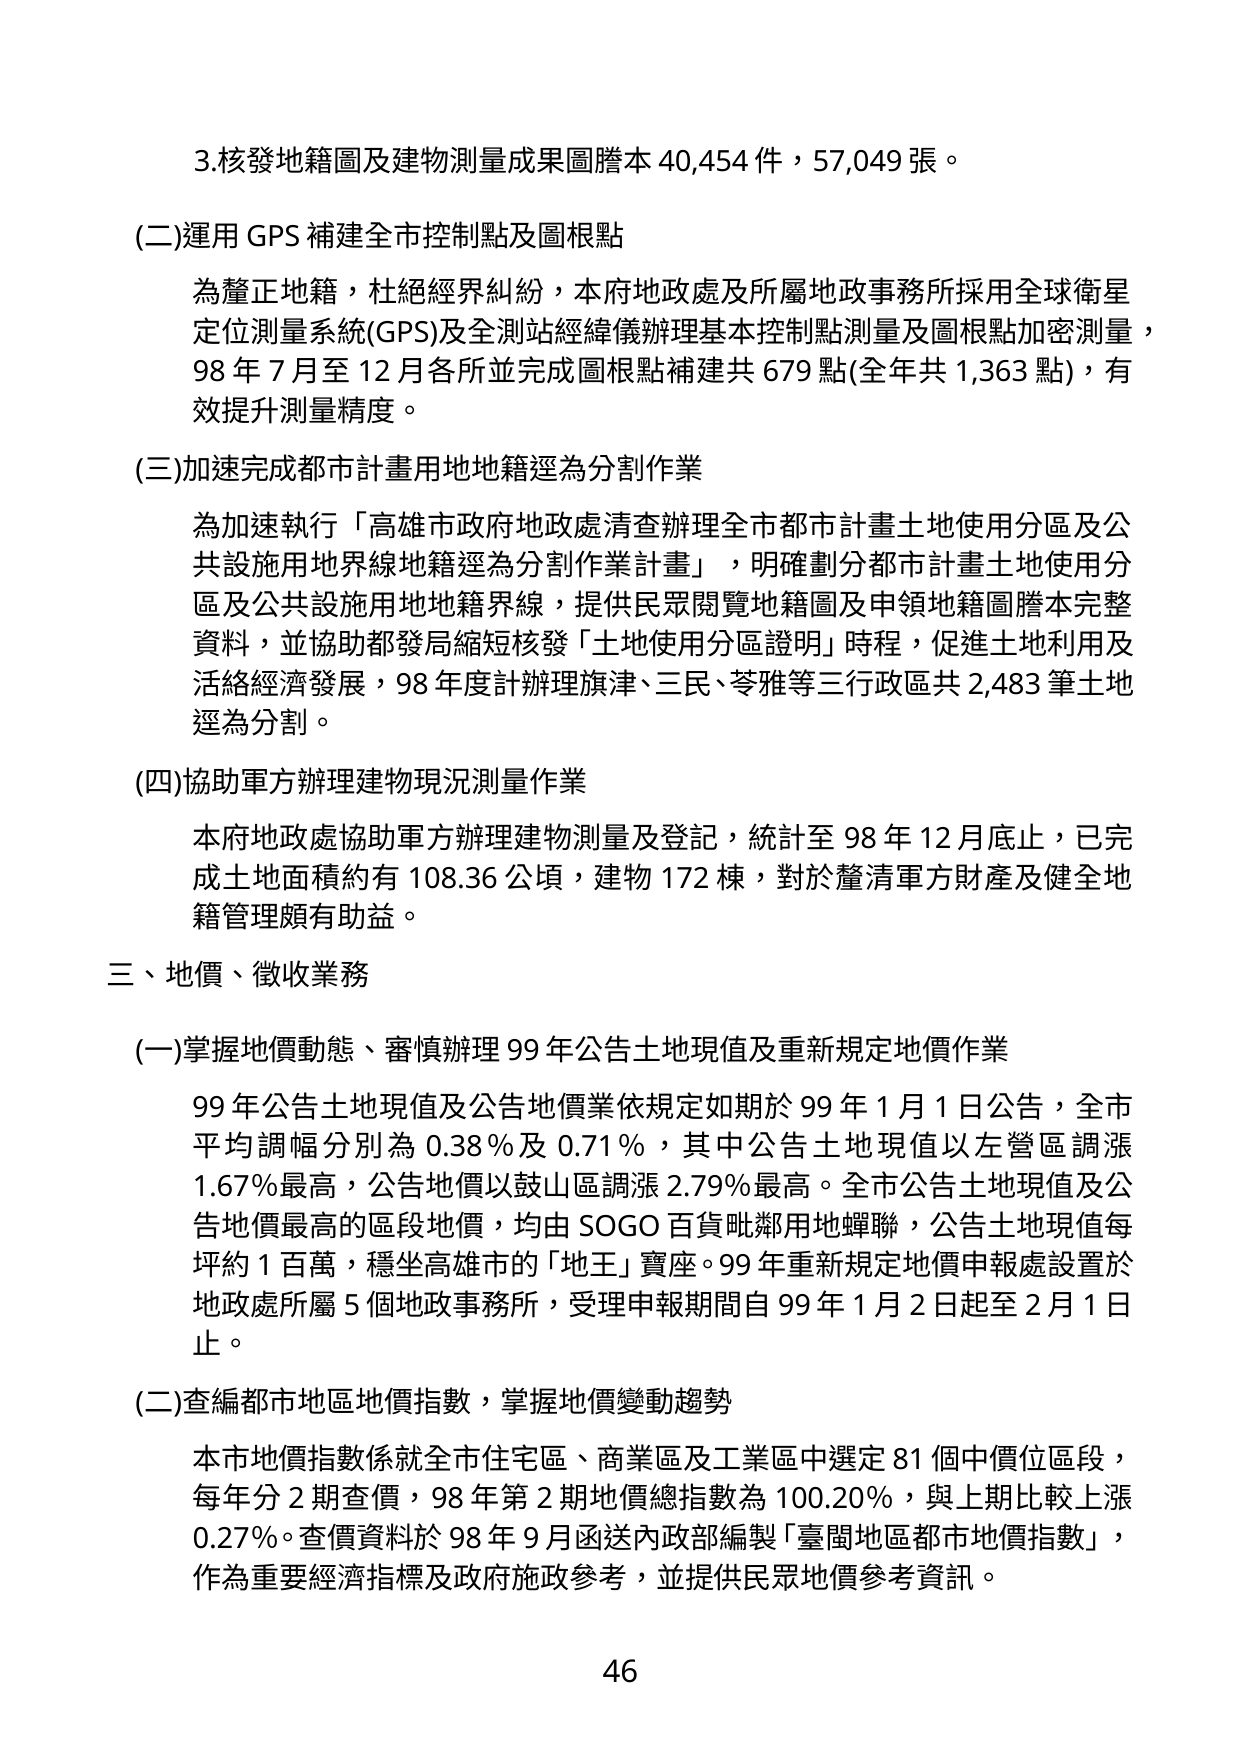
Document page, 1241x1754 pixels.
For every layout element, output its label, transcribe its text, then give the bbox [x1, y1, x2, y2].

text (二)查編都市地區地價指數，掌握地價變動趨勢 [106, 1363, 1134, 1438]
text 本市地價指數係就全市住宅區、商業區及工業區中選定81個中價位區段，每年分2期查價，98年第2期地價總指數為100.20％，與上期比較上漲0.27％。查價資料於98年9月函送內政部編製「臺閩地區都市地價指數」，作為重要經濟指標及政府施政參考，並提供民眾地價參考資訊。 [192, 1438, 1134, 1596]
text 99年公告土地現值及公告地價業依規定如期於99年1月1日公告，全市平均調幅分別為0.38％及0.71％，其中公告土地現值以左營區調漲1.67％最高，公告地價以鼓山區調漲2.79％最高。全市公告土地現值及公告地價最高的區段地價，均由SOGO百貨毗鄰用地蟬聯，公告土地現值每坪約1百萬，穩坐高雄市的「地王」寶座。99年重新規定地價申報處設置於地政處所屬5個地政事務所，受理申報期間自99年1月2日起至2月1日止。 [192, 1086, 1134, 1363]
text 3.核發地籍圖及建物測量成果圖謄本40,454件，57,049張。 [181, 121, 1134, 196]
text (二)運用GPS補建全市控制點及圖根點 [106, 196, 1134, 271]
text 本府地政處協助軍方辦理建物測量及登記，統計至98年12月底止，已完成土地面積約有108.36公頃，建物172棟，對於釐清軍方財產及健全地籍管理頗有助益。 [192, 817, 1134, 936]
text (四)協助軍方辦理建物現況測量作業 [106, 742, 1134, 817]
text (三)加速完成都市計畫用地地籍逕為分割作業 [106, 429, 1134, 504]
text 三、地價、徵收業務 [106, 936, 1134, 1011]
text 為加速執行「高雄市政府地政處清查辦理全市都市計畫土地使用分區及公共設施用地界線地籍逕為分割作業計畫」，明確劃分都市計畫土地使用分區及公共設施用地地籍界線，提供民眾閱覽地籍圖及申領地籍圖謄本完整資料，並協助都發局縮短核發「土地使用分區證明」時程，促進土地利用及活絡經濟發展，98年度計辦理旗津、三民、苓雅等三行政區共2,483筆土地逕為分割。 [192, 504, 1134, 742]
text 為釐正地籍，杜絕經界糾紛，本府地政處及所屬地政事務所採用全球衛星定位測量系統(GPS)及全測站經緯儀辦理基本控制點測量及圖根點加密測量，98年7月至12月各所並完成圖根點補建共679點(全年共1,363點)，有效提升測量精度。 [192, 271, 1134, 429]
text (一)掌握地價動態、審慎辦理99年公告土地現值及重新規定地價作業 [106, 1011, 1134, 1086]
